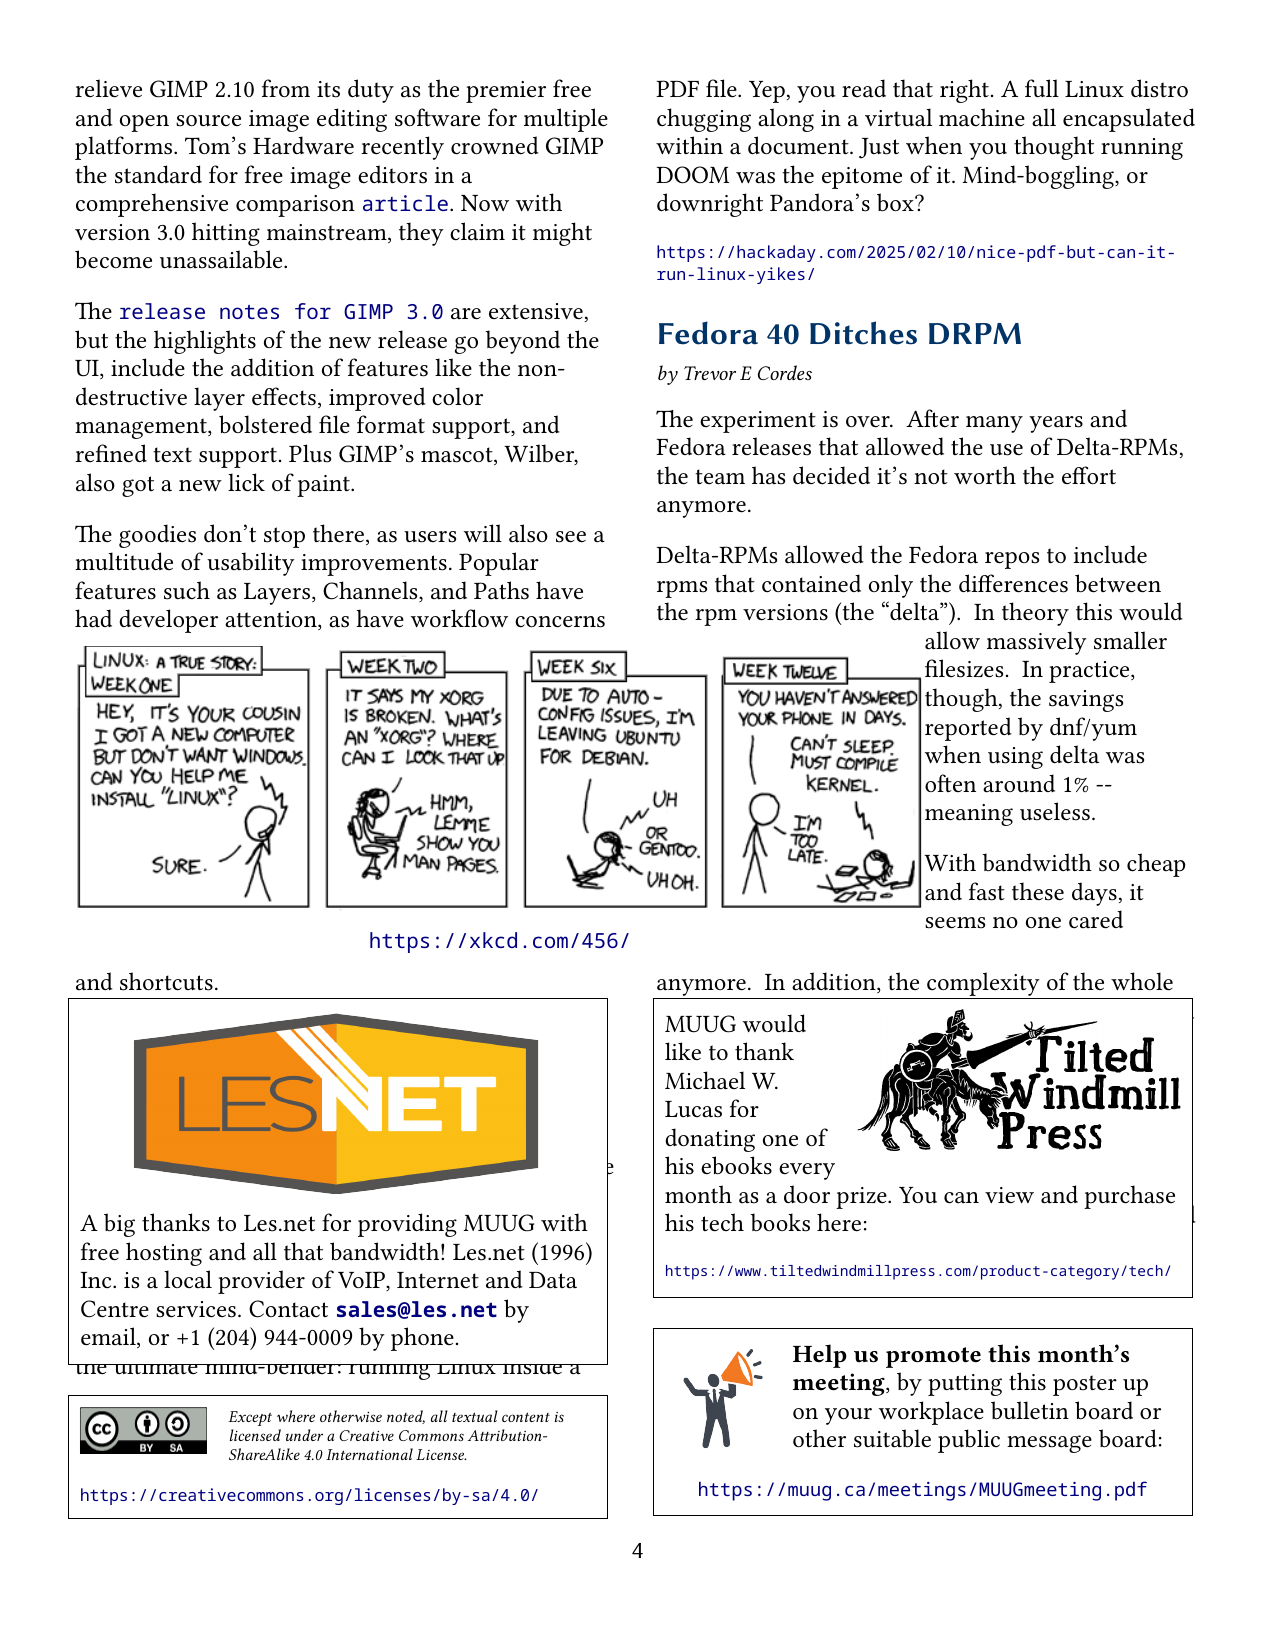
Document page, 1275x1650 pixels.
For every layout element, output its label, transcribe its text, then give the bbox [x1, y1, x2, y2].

subtitle https://www.tiltedwindmillpress.com/product-category/tech/ [664, 1260, 1180, 1280]
picture [133, 1013, 539, 1194]
text A big thanks to Les.net for providing MUUG with free hosting and all that bandwidth! Les.net (1996) Inc. is a local provider of VoIP, Internet and Data Centre services. Contact sales@les.net by email, or +1 (204) 944-0009 by phone. [80, 1010, 595, 1352]
text The experiment is over. After many years and Fedora releases that allowed the use of Delta-RPMs, the team has decided it’s not worth the effort anymore. [656, 405, 1200, 519]
text Delta-RPMs allowed the Fedora repos to include rpms that contained only the differences between the rpm versions (the “delta”). In theory this would allow massively smaller filesizes. In practice, though, the savings reported by dnf/yum when using delta was often around 1% -- meaning useless. [656, 541, 1200, 827]
text Help us promote this month’s meeting, by putting this poster up on your workplace bulletin board or other suitable public message board: [664, 1339, 1180, 1454]
text The goodies don’t stop there, as users will also see a multitude of usability improvements. Popular features such as Layers, Channels, and Paths have had developer attention, as have workflow concerns and shortcuts. [75, 916, 619, 997]
text Except where otherwise noted, all textual content is licensed under a Creative Commons Attribution-ShareAlike 4.0 International License. [79, 1407, 595, 1464]
text The days that PDFs were the granny-proof Swiss Army knives of document sharing are definitely over. According to [vk6], he has managed to pull off the ultimate mind-bender: running Linux inside a PDF file. Yep, you read that right. A full Linux distro chugging along in a virtual machine all encapsulated within a document. Just when you thought running DOOM was the epitome of it. Mind-boggling, or downright Pandora’s box? [656, 75, 1200, 218]
subtitle https://hackaday.com/2025/02/10/nice-pdf-but-can-it-run-linux-yikes/ [656, 240, 1200, 286]
subtitle https://creativecommons.org/licenses/by-sa/4.0/ [79, 1483, 595, 1506]
text MUUG would like to thank Michael W. Lucas for donating one of his ebooks every month as a door prize. You can view and purchase his tech books here: [664, 1009, 1180, 1238]
text The release notes for GIMP 3.0 are extensive, but the highlights of the new release go beyond the UI, include the addition of features like the non-destructive layer effects, improved color management, bolstered file format support, and refined text support. Plus GIMP’s mascot, Wilber, also got a new lick of paint. [75, 297, 619, 497]
picture [79, 1407, 207, 1454]
picture [75, 646, 925, 916]
text The days that PDFs were the granny-proof Swiss Army knives of document sharing are definitely over. According to [vk6], he has managed to pull off the ultimate mind-bender: running Linux inside a PDF file. Yep, you read that right. A full Linux distro chugging along in a virtual machine all encapsulated within a document. Just when you thought running DOOM was the epitome of it. Mind-boggling, or downright Pandora’s box? [75, 1152, 619, 1380]
picture [668, 1344, 778, 1453]
text relieve GIMP 2.10 from its duty as the premier free and open source image editing software for multiple platforms. Tom’s Hardware recently crowned GIMP the standard for free image editors in a comprehensive comparison article. Now with version 3.0 hitting mainstream, they claim it might become unassailable. [75, 75, 619, 275]
text The goodies don’t stop there, as users will also see a multitude of usability improvements. Popular features such as Layers, Channels, and Paths have had developer attention, as have workflow concerns and shortcuts. [75, 519, 619, 646]
subtitle https://xkcd.com/456/ [80, 926, 920, 954]
subtitle https://muug.ca/meetings/MUUGmeeting.pdf [664, 1476, 1180, 1502]
text by Trevor E Cordes [656, 361, 1200, 385]
text With bandwidth so cheap and fast these days, it seems no one cared anymore. In addition, the complexity of the whole delta system was non-trivial for both the builder and repo manager. [656, 849, 1200, 1054]
picture [857, 1009, 1181, 1151]
subtitle Fedora 40 Ditches DRPM [656, 316, 1200, 352]
